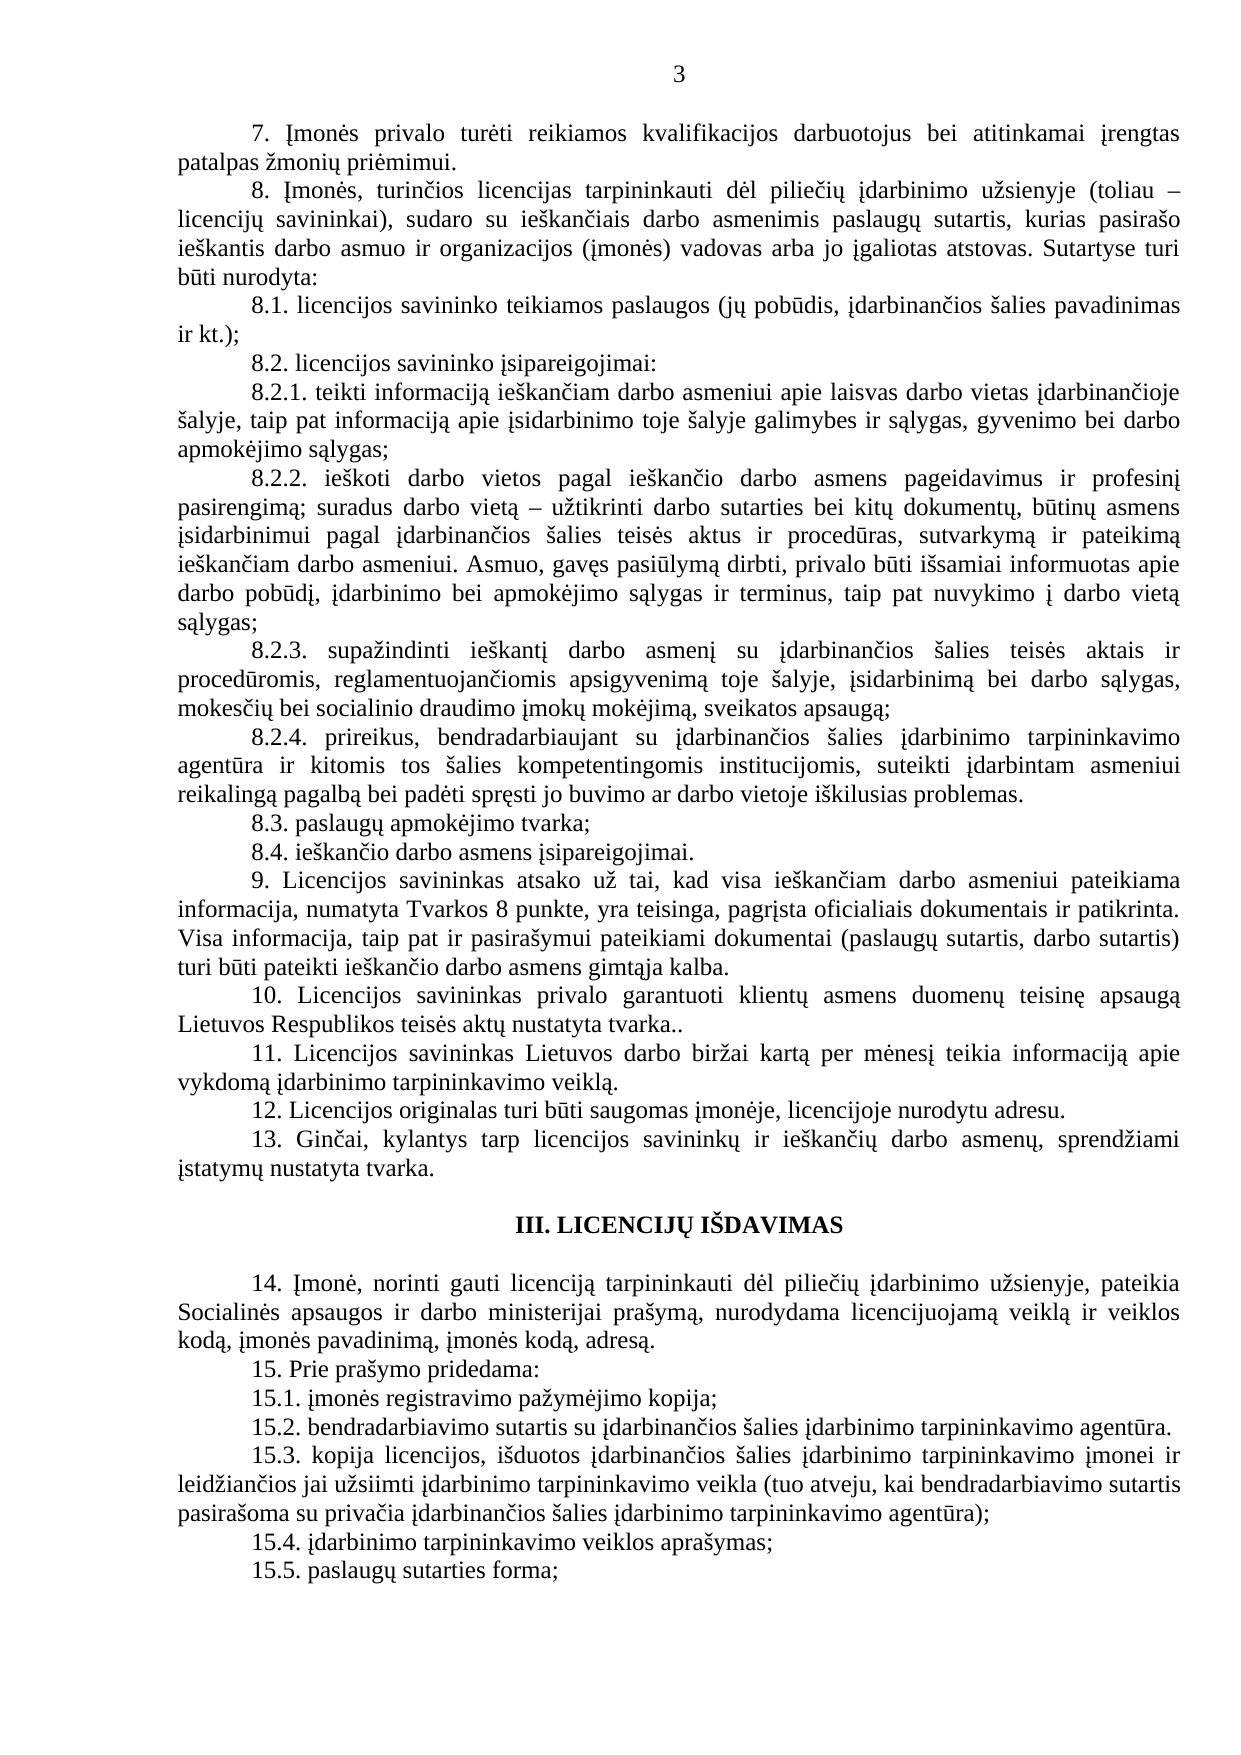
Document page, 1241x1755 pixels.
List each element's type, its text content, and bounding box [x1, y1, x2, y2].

text 12. Licencijos originalas turi būti saugomas įmonėje, licencijoje nurodytu adresu. [177, 1096, 1181, 1124]
text 10. Licencijos savininkas privalo garantuoti klientų asmens duomenų teisinę apsaugą Lietuvos Respublikos teisės aktų nustatyta tvarka.. [177, 981, 1181, 1038]
text 15.5. paslaugų sutarties forma; [177, 1556, 1181, 1584]
text 15.1. įmonės registravimo pažymėjimo kopija; [177, 1383, 1181, 1412]
text 8.4. ieškančio darbo asmens įsipareigojimai. [177, 837, 1181, 866]
text 15.3. kopija licencijos, išduotos įdarbinančios šalies įdarbinimo tarpininkavimo įmonei ir leidžiančios jai užsiimti įdarbinimo tarpininkavimo veikla (tuo atveju, kai bendradarbiavimo sutartis pasirašoma su privačia įdarbinančios šalies įdarbinimo tarpininkavimo agentūra); [177, 1441, 1181, 1527]
text 13. Ginčai, kylantys tarp licencijos savininkų ir ieškančių darbo asmenų, sprendžiami įstatymų nustatyta tvarka. [177, 1124, 1181, 1182]
text 8.2. licencijos savininko įsipareigojimai: [177, 348, 1181, 377]
text 15.2. bendradarbiavimo sutartis su įdarbinančios šalies įdarbinimo tarpininkavimo agentūra. [177, 1412, 1181, 1441]
text 8.2.2. ieškoti darbo vietos pagal ieškančio darbo asmens pageidavimus ir profesinį pasirengimą; suradus darbo vietą – užtikrinti darbo sutarties bei kitų dokumentų, būtinų asmens įsidarbinimui pagal įdarbinančios šalies teisės aktus ir procedūras, sutvarkymą ir pateikimą ieškančiam darbo asmeniui. Asmuo, gavęs pasiūlymą dirbti, privalo būti išsamiai informuotas apie darbo pobūdį, įdarbinimo bei apmokėjimo sąlygas ir terminus, taip pat nuvykimo į darbo vietą sąlygas; [177, 463, 1181, 636]
text 15. Prie prašymo pridedama: [177, 1354, 1181, 1383]
text 8.1. licencijos savininko teikiamos paslaugos (jų pobūdis, įdarbinančios šalies pavadinimas ir kt.); [177, 291, 1181, 348]
text 8.3. paslaugų apmokėjimo tvarka; [177, 808, 1181, 837]
text 9. Licencijos savininkas atsako už tai, kad visa ieškančiam darbo asmeniui pateikiama informacija, numatyta Tvarkos 8 punkte, yra teisinga, pagrįsta oficialiais dokumentais ir patikrinta. Visa informacija, taip pat ir pasirašymui pateikiami dokumentai (paslaugų sutartis, darbo sutartis) turi būti pateikti ieškančio darbo asmens gimtąja kalba. [177, 866, 1181, 981]
text III. LICENCIJŲ IŠDAVIMAS [177, 1211, 1181, 1239]
text 8.2.1. teikti informaciją ieškančiam darbo asmeniui apie laisvas darbo vietas įdarbinančioje šalyje, taip pat informaciją apie įsidarbinimo toje šalyje galimybes ir sąlygas, gyvenimo bei darbo apmokėjimo sąlygas; [177, 377, 1181, 463]
text 8. Įmonės, turinčios licencijas tarpininkauti dėl piliečių įdarbinimo užsienyje (toliau – licencijų savininkai), sudaro su ieškančiais darbo asmenimis paslaugų sutartis, kurias pasirašo ieškantis darbo asmuo ir organizacijos (įmonės) vadovas arba jo įgaliotas atstovas. Sutartyse turi būti nurodyta: [177, 176, 1181, 291]
text 7. Įmonės privalo turėti reikiamos kvalifikacijos darbuotojus bei atitinkamai įrengtas patalpas žmonių priėmimui. [177, 118, 1181, 176]
text 8.2.4. prireikus, bendradarbiaujant su įdarbinančios šalies įdarbinimo tarpininkavimo agentūra ir kitomis tos šalies kompetentingomis institucijomis, suteikti įdarbintam asmeniui reikalingą pagalbą bei padėti spręsti jo buvimo ar darbo vietoje iškilusias problemas. [177, 722, 1181, 808]
text 11. Licencijos savininkas Lietuvos darbo biržai kartą per mėnesį teikia informaciją apie vykdomą įdarbinimo tarpininkavimo veiklą. [177, 1038, 1181, 1096]
text 15.4. įdarbinimo tarpininkavimo veiklos aprašymas; [177, 1527, 1181, 1556]
text 8.2.3. supažindinti ieškantį darbo asmenį su įdarbinančios šalies teisės aktais ir procedūromis, reglamentuojančiomis apsigyvenimą toje šalyje, įsidarbinimą bei darbo sąlygas, mokesčių bei socialinio draudimo įmokų mokėjimą, sveikatos apsaugą; [177, 636, 1181, 722]
text 14. Įmonė, norinti gauti licenciją tarpininkauti dėl piliečių įdarbinimo užsienyje, pateikia Socialinės apsaugos ir darbo ministerijai prašymą, nurodydama licencijuojamą veiklą ir veiklos kodą, įmonės pavadinimą, įmonės kodą, adresą. [177, 1268, 1181, 1354]
